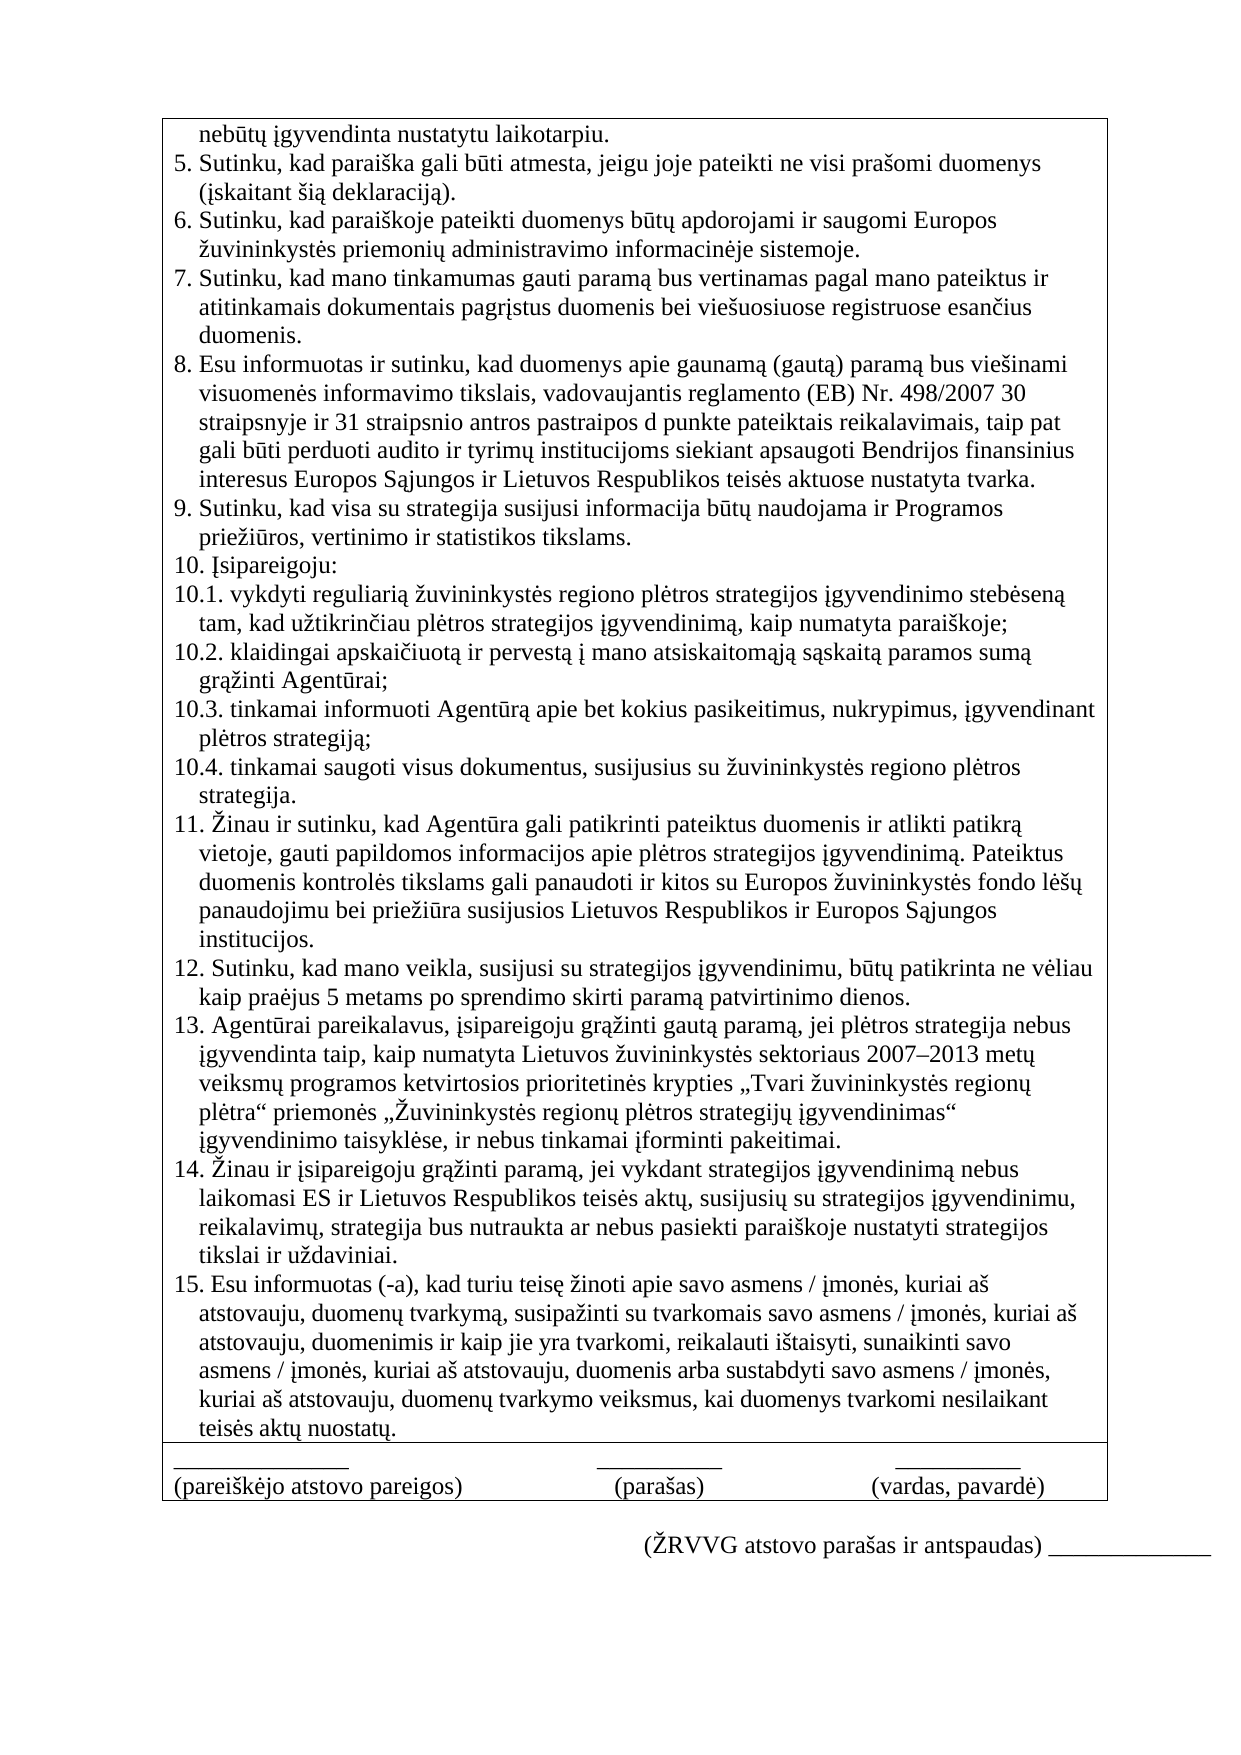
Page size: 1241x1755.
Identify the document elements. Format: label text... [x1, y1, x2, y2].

table_header nebūtų įgyvendinta nustatytu laikotarpiu. 5. Sutinku, kad paraiška gali būti atmesta, jeigu joje pateikti ne visi prašomi duomenys (įskaitant šią deklaraciją). 6. Sutinku, kad paraiškoje pateikti duomenys būtų apdorojami ir saugomi Europos žuvininkystės priemonių administravimo informacinėje sistemoje. 7. Sutinku, kad mano tinkamumas gauti paramą bus vertinamas pagal mano pateiktus ir atitinkamais dokumentais pagrįstus duomenis bei viešuosiuose registruose esančius duomenis. 8. Esu informuotas ir sutinku, kad duomenys apie gaunamą (gautą) paramą bus viešinami visuomenės informavimo tikslais, vadovaujantis reglamento (EB) Nr. 498/2007 30 straipsnyje ir 31 straipsnio antros pastraipos d punkte pateiktais reikalavimais, taip pat gali būti perduoti audito ir tyrimų institucijoms siekiant apsaugoti Bendrijos finansinius interesus Europos Sąjungos ir Lietuvos Respublikos teisės aktuose nustatyta tvarka. 9. Sutinku, kad visa su strategija susijusi informacija būtų naudojama ir Programos priežiūros, vertinimo ir statistikos tikslams. 10. Įsipareigoju: 10.1. vykdyti reguliarią žuvininkystės regiono plėtros strategijos įgyvendinimo stebėseną tam, kad užtikrinčiau plėtros strategijos įgyvendinimą, kaip numatyta paraiškoje; 10.2. klaidingai apskaičiuotą ir pervestą į mano atsiskaitomąją sąskaitą paramos sumą grąžinti Agentūrai; 10.3. tinkamai informuoti Agentūrą apie bet kokius pasikeitimus, nukrypimus, įgyvendinant plėtros strategiją; 10.4. tinkamai saugoti visus dokumentus, susijusius su žuvininkystės regiono plėtros strategija. 11. Žinau ir sutinku, kad Agentūra gali patikrinti pateiktus duomenis ir atlikti patikrą vietoje, gauti papildomos informacijos apie plėtros strategijos įgyvendinimą. Pateiktus duomenis kontrolės tikslams gali panaudoti ir kitos su Europos žuvininkystės fondo lėšų panaudojimu bei priežiūra susijusios Lietuvos Respublikos ir Europos Sąjungos institucijos. 12. Sutinku, kad mano veikla, susijusi su strategijos įgyvendinimu, būtų patikrinta ne vėliau kaip praėjus 5 metams po sprendimo skirti paramą patvirtinimo dienos. 13. Agentūrai pareikalavus, įsipareigoju grąžinti gautą paramą, jei plėtros strategija nebus įgyvendinta taip, kaip numatyta Lietuvos žuvininkystės sektoriaus 2007–2013 metų veiksmų programos ketvirtosios prioritetinės krypties „Tvari žuvininkystės regionų plėtra“ priemonės „Žuvininkystės regionų plėtros strategijų įgyvendinimas“ įgyvendinimo taisyklėse, ir nebus tinkamai įforminti pakeitimai. 14. Žinau ir įsipareigoju grąžinti paramą, jei vykdant strategijos įgyvendinimą nebus laikomasi ES ir Lietuvos Respublikos teisės aktų, susijusių su strategijos įgyvendinimu, reikalavimų, strategija bus nutraukta ar nebus pasiekti paraiškoje nustatyti strategijos tikslai ir uždaviniai. 15. Esu informuotas (-a), kad turiu teisę žinoti apie savo asmens / įmonės, kuriai aš atstovauju, duomenų tvarkymą, susipažinti su tvarkomais savo asmens / įmonės, kuriai aš atstovauju, duomenimis ir kaip jie yra tvarkomi, reikalauti ištaisyti, sunaikinti savo asmens / įmonės, kuriai aš atstovauju, duomenis arba sustabdyti savo asmens / įmonės, kuriai aš atstovauju, duomenų tvarkymo veiksmus, kai duomenys tvarkomi nesilaikant teisės aktų nuostatų. [163, 119, 1107, 1442]
table_cell ______________ (pareiškėjo atstovo pareigos) [163, 1443, 510, 1500]
table_cell __________ (parašas) [510, 1443, 808, 1500]
text (ŽRVVG atstovo parašas ir antspaudas) _____________ [162, 1530, 1211, 1559]
table_cell __________ (vardas, pavardė) [809, 1443, 1107, 1500]
